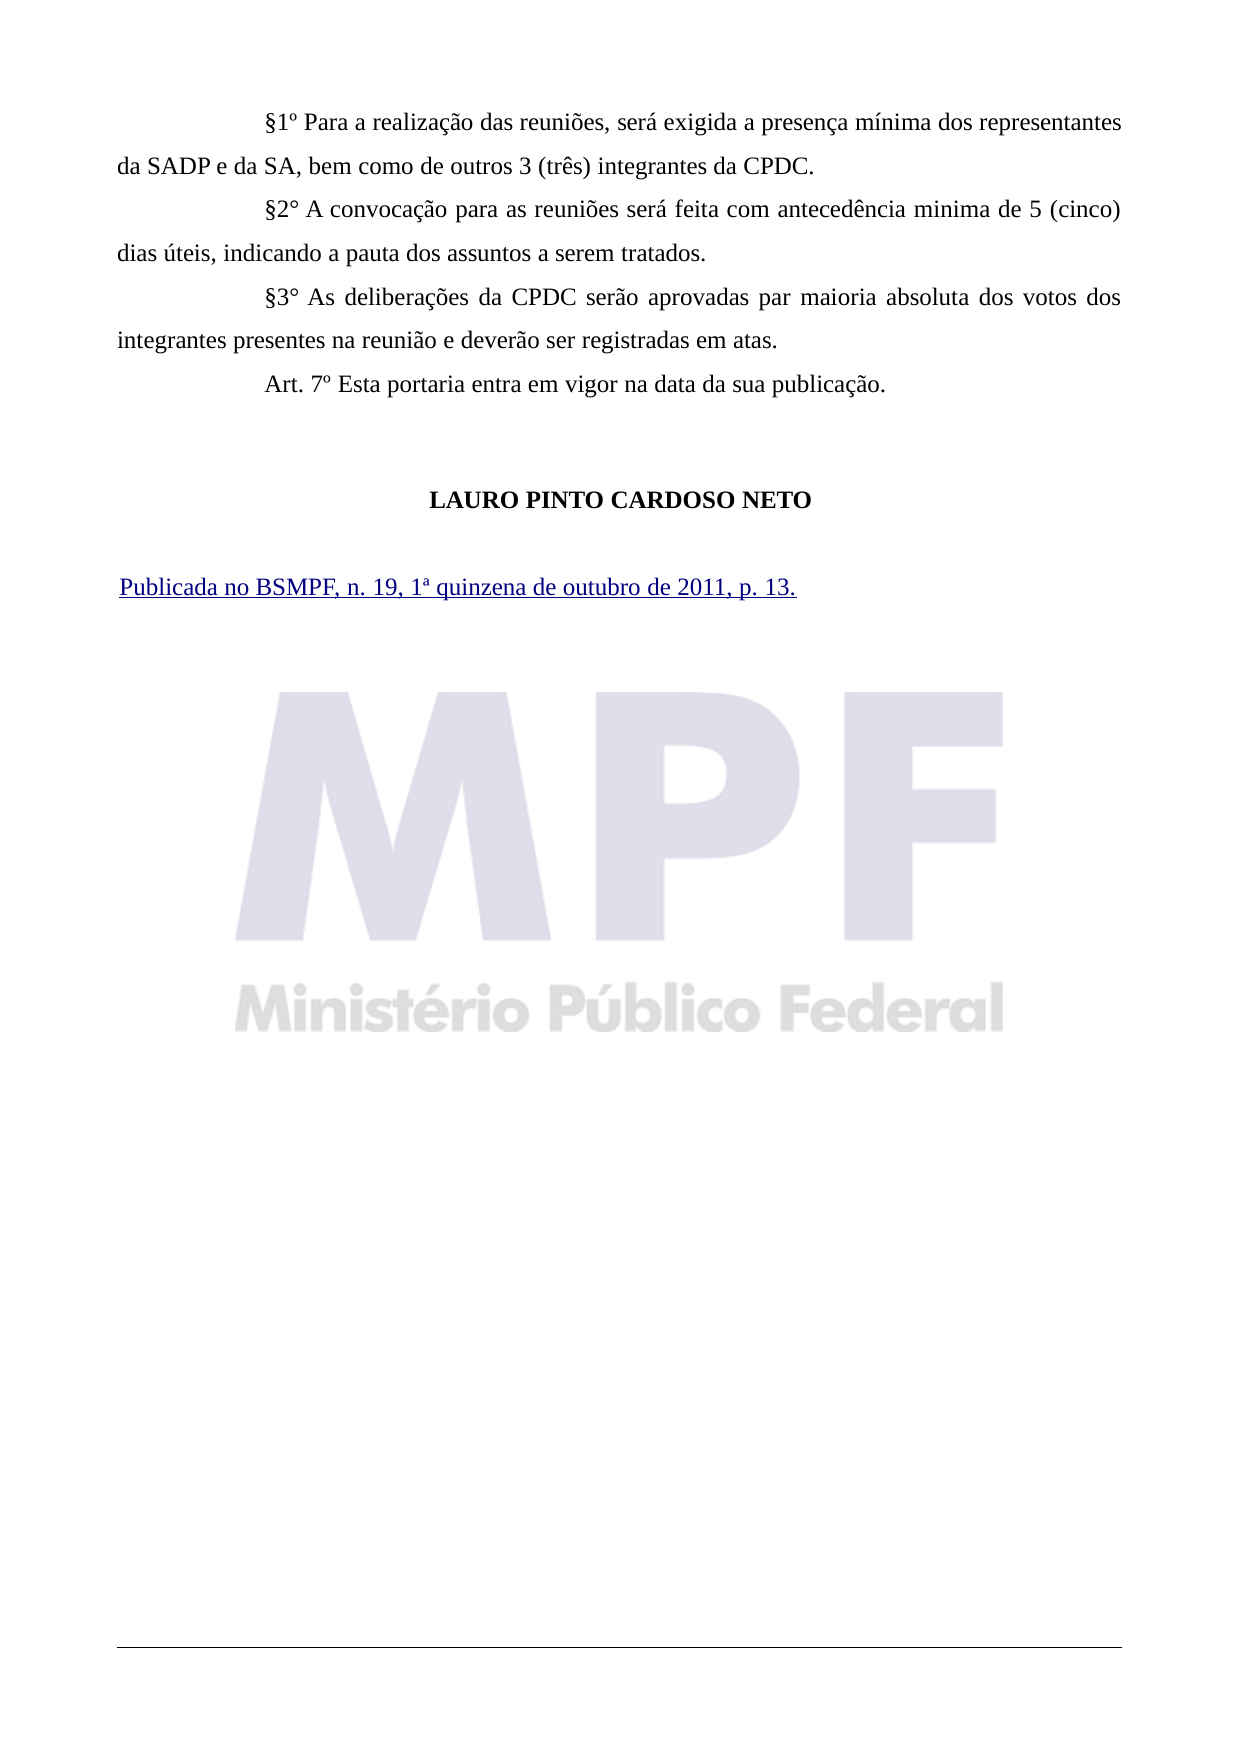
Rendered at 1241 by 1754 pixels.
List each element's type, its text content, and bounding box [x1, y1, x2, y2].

picture [235, 692, 1004, 1032]
text §3° As deliberações da CPDC serão aprovadas par maioria absoluta dos votos dos integrantes presentes na reunião e deverão ser registradas em atas. [117, 281, 1122, 354]
text Publicada no BSMPF, n. 19, 1ª quinzena de outubro de 2011, p. 13. [119, 572, 1122, 601]
text §1º Para a realização das reuniões, será exigida a presença mínima dos representantes da SADP e da SA, bem como de outros 3 (três) integrantes da CPDC. [117, 107, 1122, 180]
text §2° A convocação para as reuniões será feita com antecedência minima de 5 (cinco) dias úteis, indicando a pauta dos assuntos a serem tratados. [117, 194, 1122, 267]
text Art. 7º Esta portaria entra em vigor na data da sua publicação. [117, 368, 1122, 397]
text LAURO PINTO CARDOSO NETO [119, 484, 1122, 514]
